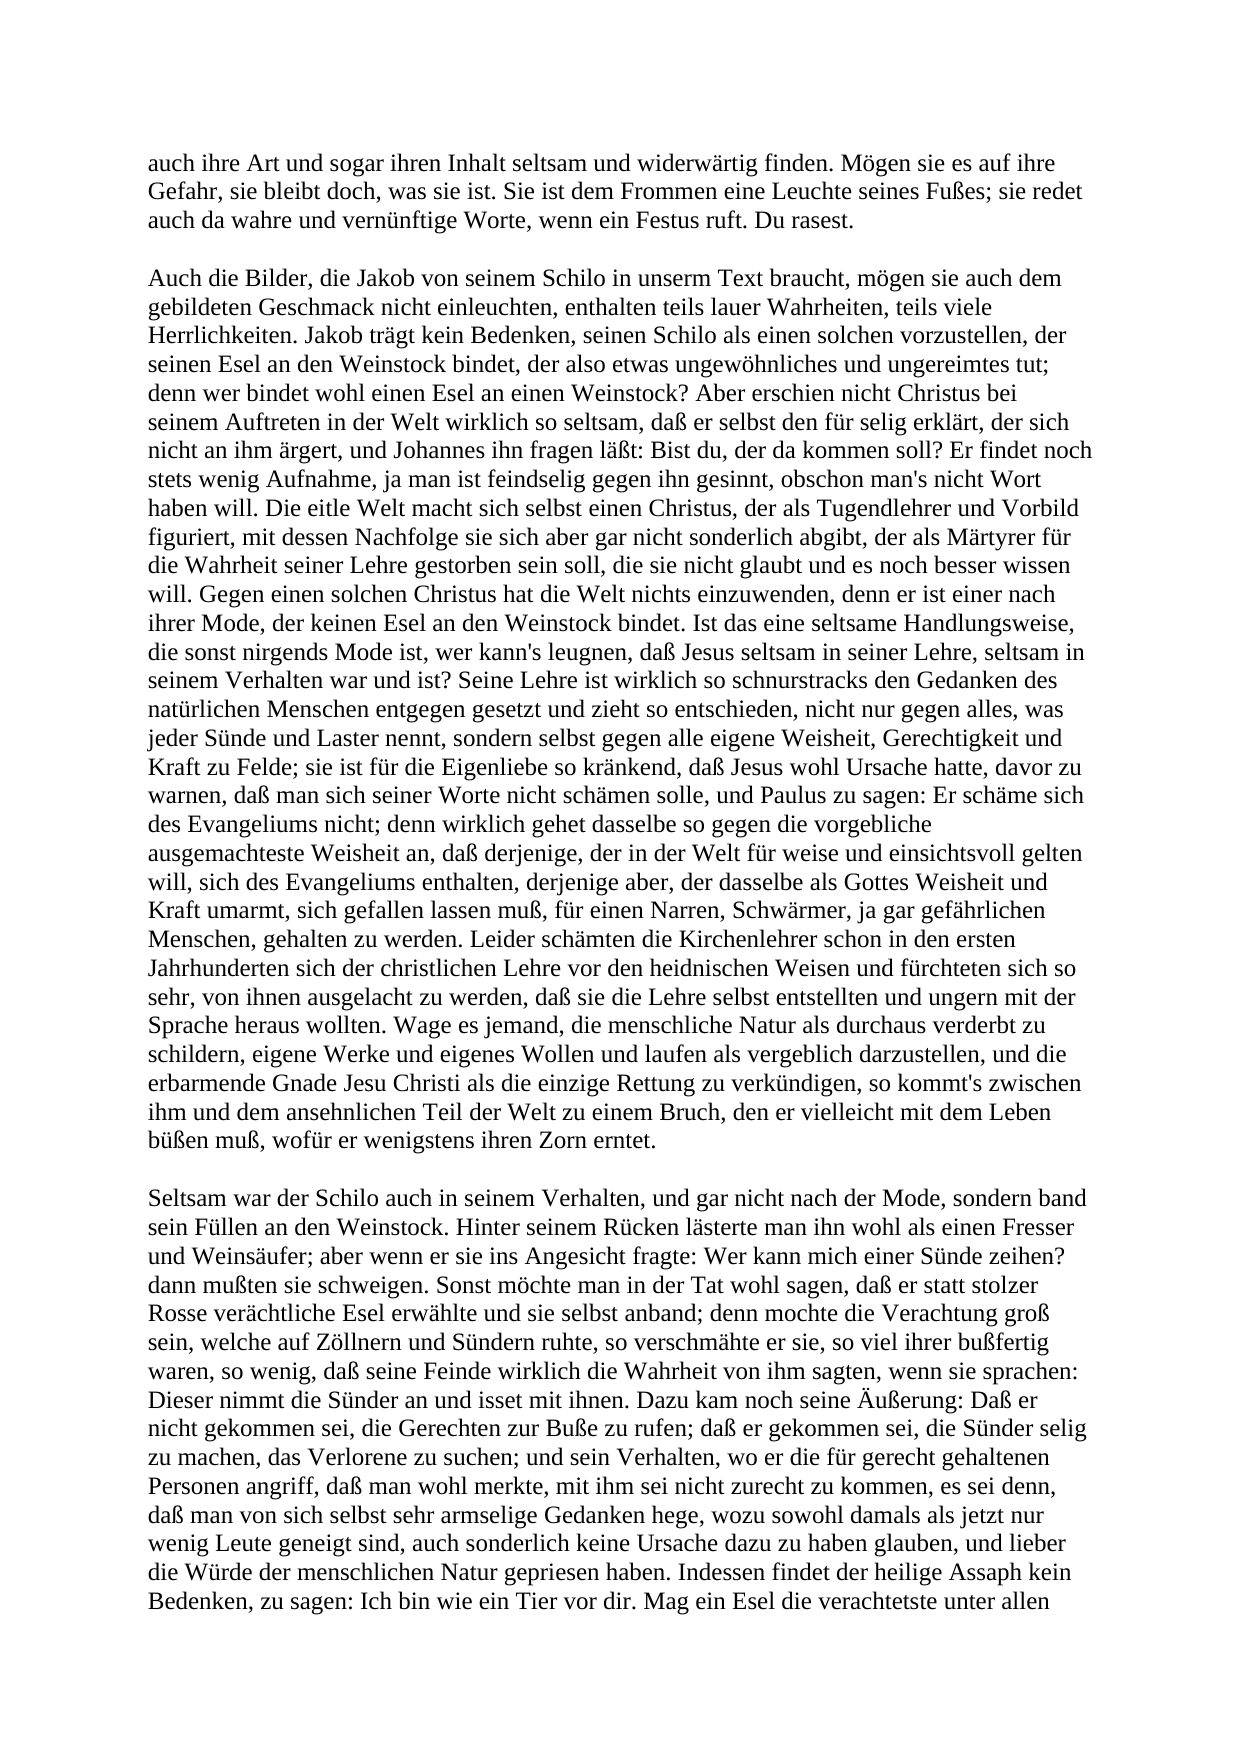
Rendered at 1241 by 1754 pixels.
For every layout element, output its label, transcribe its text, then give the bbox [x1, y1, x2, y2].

text auch ihre Art und sogar ihren Inhalt seltsam und widerwärtig finden. Mögen sie es auf ihre Gefahr, sie bleibt doch, was sie ist. Sie ist dem Frommen eine Leuchte seines Fußes; sie redet auch da wahre und vernünftige Worte, wenn ein Festus ruft. Du rasest. [148, 148, 1093, 234]
text Seltsam war der Schilo auch in seinem Verhalten, und gar nicht nach der Mode, sondern band sein Füllen an den Weinstock. Hinter seinem Rücken lästerte man ihn wohl als einen Fresser und Weinsäufer; aber wenn er sie ins Angesicht fragte: Wer kann mich einer Sünde zeihen? dann mußten sie schweigen. Sonst möchte man in der Tat wohl sagen, daß er statt stolzer Rosse verächtliche Esel erwählte und sie selbst anband; denn mochte die Verachtung groß sein, welche auf Zöllnern und Sündern ruhte, so verschmähte er sie, so viel ihrer bußfertig waren, so wenig, daß seine Feinde wirklich die Wahrheit von ihm sagten, wenn sie sprachen: Dieser nimmt die Sünder an und isset mit ihnen. Dazu kam noch seine Äußerung: Daß er nicht gekommen sei, die Gerechten zur Buße zu rufen; daß er gekommen sei, die Sünder selig zu machen, das Verlorene zu suchen; und sein Verhalten, wo er die für gerecht gehaltenen Personen angriff, daß man wohl merkte, mit ihm sei nicht zurecht zu kommen, es sei denn, daß man von sich selbst sehr armselige Gedanken hege, wozu sowohl damals als jetzt nur wenig Leute geneigt sind, auch sonderlich keine Ursache dazu zu haben glauben, und lieber die Würde der menschlichen Natur gepriesen haben. Indessen findet der heilige Assaph kein Bedenken, zu sagen: Ich bin wie ein Tier vor dir. Mag ein Esel die verachtetste unter allen [148, 1183, 1093, 1615]
text Auch die Bilder, die Jakob von seinem Schilo in unserm Text braucht, mögen sie auch dem gebildeten Geschmack nicht einleuchten, enthalten teils lauer Wahrheiten, teils viele Herrlichkeiten. Jakob trägt kein Bedenken, seinen Schilo als einen solchen vorzustellen, der seinen Esel an den Weinstock bindet, der also etwas ungewöhnliches und ungereimtes tut; denn wer bindet wohl einen Esel an einen Weinstock? Aber erschien nicht Christus bei seinem Auftreten in der Welt wirklich so seltsam, daß er selbst den für selig erklärt, der sich nicht an ihm ärgert, und Johannes ihn fragen läßt: Bist du, der da kommen soll? Er findet noch stets wenig Aufnahme, ja man ist feindselig gegen ihn gesinnt, obschon man's nicht Wort haben will. Die eitle Welt macht sich selbst einen Christus, der als Tugendlehrer und Vorbild figuriert, mit dessen Nachfolge sie sich aber gar nicht sonderlich abgibt, der als Märtyrer für die Wahrheit seiner Lehre gestorben sein soll, die sie nicht glaubt und es noch besser wissen will. Gegen einen solchen Christus hat die Welt nichts einzuwenden, denn er ist einer nach ihrer Mode, der keinen Esel an den Weinstock bindet. Ist das eine seltsame Handlungsweise, die sonst nirgends Mode ist, wer kann's leugnen, daß Jesus seltsam in seiner Lehre, seltsam in seinem Verhalten war und ist? Seine Lehre ist wirklich so schnurstracks den Gedanken des natürlichen Menschen entgegen gesetzt und zieht so entschieden, nicht nur gegen alles, was jeder Sünde und Laster nennt, sondern selbst gegen alle eigene Weisheit, Gerechtigkeit und Kraft zu Felde; sie ist für die Eigenliebe so kränkend, daß Jesus wohl Ursache hatte, davor zu warnen, daß man sich seiner Worte nicht schämen solle, und Paulus zu sagen: Er schäme sich des Evangeliums nicht; denn wirklich gehet dasselbe so gegen die vorgebliche ausgemachteste Weisheit an, daß derjenige, der in der Welt für weise und einsichtsvoll gelten will, sich des Evangeliums enthalten, derjenige aber, der dasselbe als Gottes Weisheit und Kraft umarmt, sich gefallen lassen muß, für einen Narren, Schwärmer, ja gar gefährlichen Menschen, gehalten zu werden. Leider schämten die Kirchenlehrer schon in den ersten Jahrhunderten sich der christlichen Lehre vor den heidnischen Weisen und fürchteten sich so sehr, von ihnen ausgelacht zu werden, daß sie die Lehre selbst entstellten und ungern mit der Sprache heraus wollten. Wage es jemand, die menschliche Natur als durchaus verderbt zu schildern, eigene Werke und eigenes Wollen und laufen als vergeblich darzustellen, und die erbarmende Gnade Jesu Christi als die einzige Rettung zu verkündigen, so kommt's zwischen ihm und dem ansehnlichen Teil der Welt zu einem Bruch, den er vielleicht mit dem Leben büßen muß, wofür er wenigstens ihren Zorn erntet. [148, 263, 1093, 1154]
